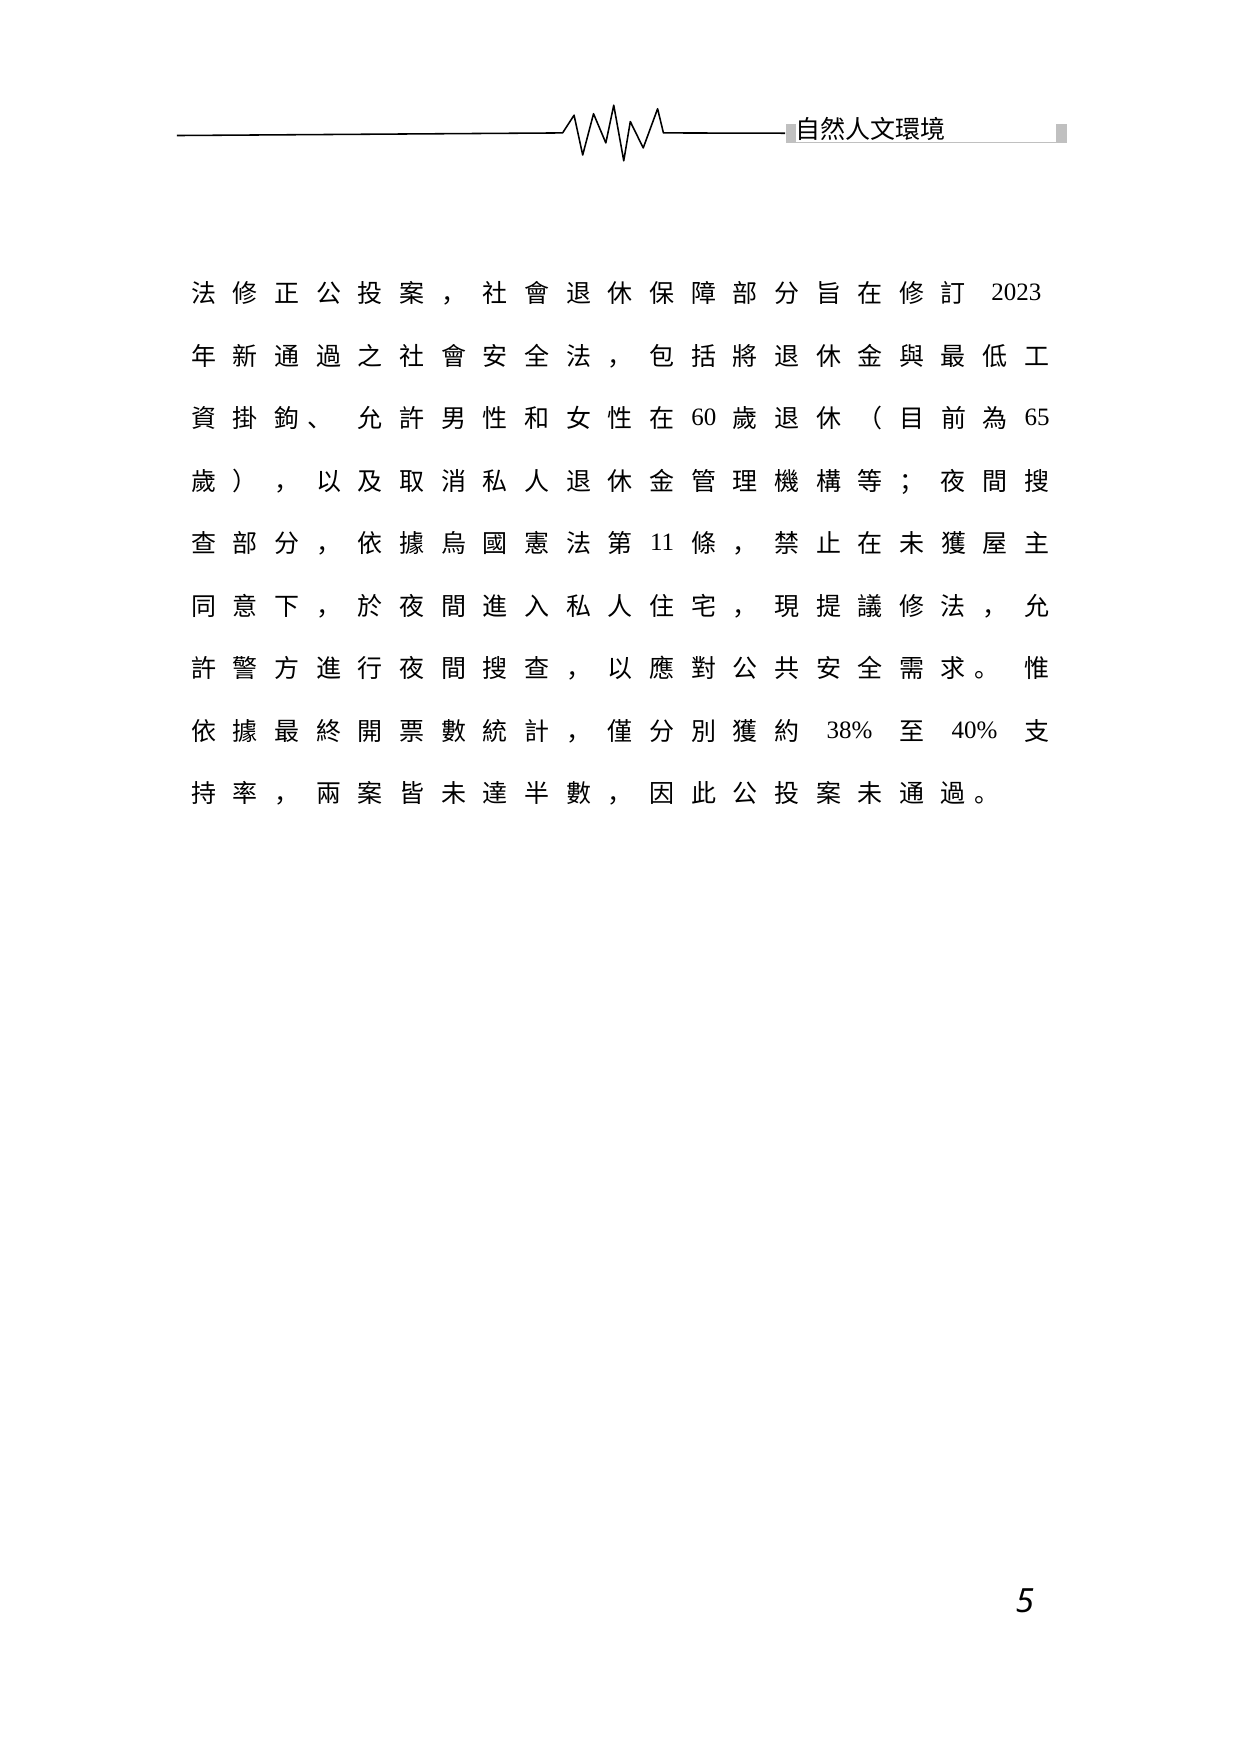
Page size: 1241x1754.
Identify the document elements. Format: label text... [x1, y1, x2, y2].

text 法修正公投案，社會退休保障部分旨在修訂2023年新通過之社會安全法，包括將退休金與最低工資掛鉤、允許男性和女性在60歲退休（目前為65歲），以及取消私人退休金管理機構等；夜間搜查部分，依據烏國憲法第11條，禁止在未獲屋主同意下，於夜間進入私人住宅，現提議修法，允許警方進行夜間搜查，以應對公共安全需求。惟依據最終開票數統計，僅分別獲約38%至40%支持率，兩案皆未達半數，因此公投案未通過。 [183, 250, 1058, 813]
